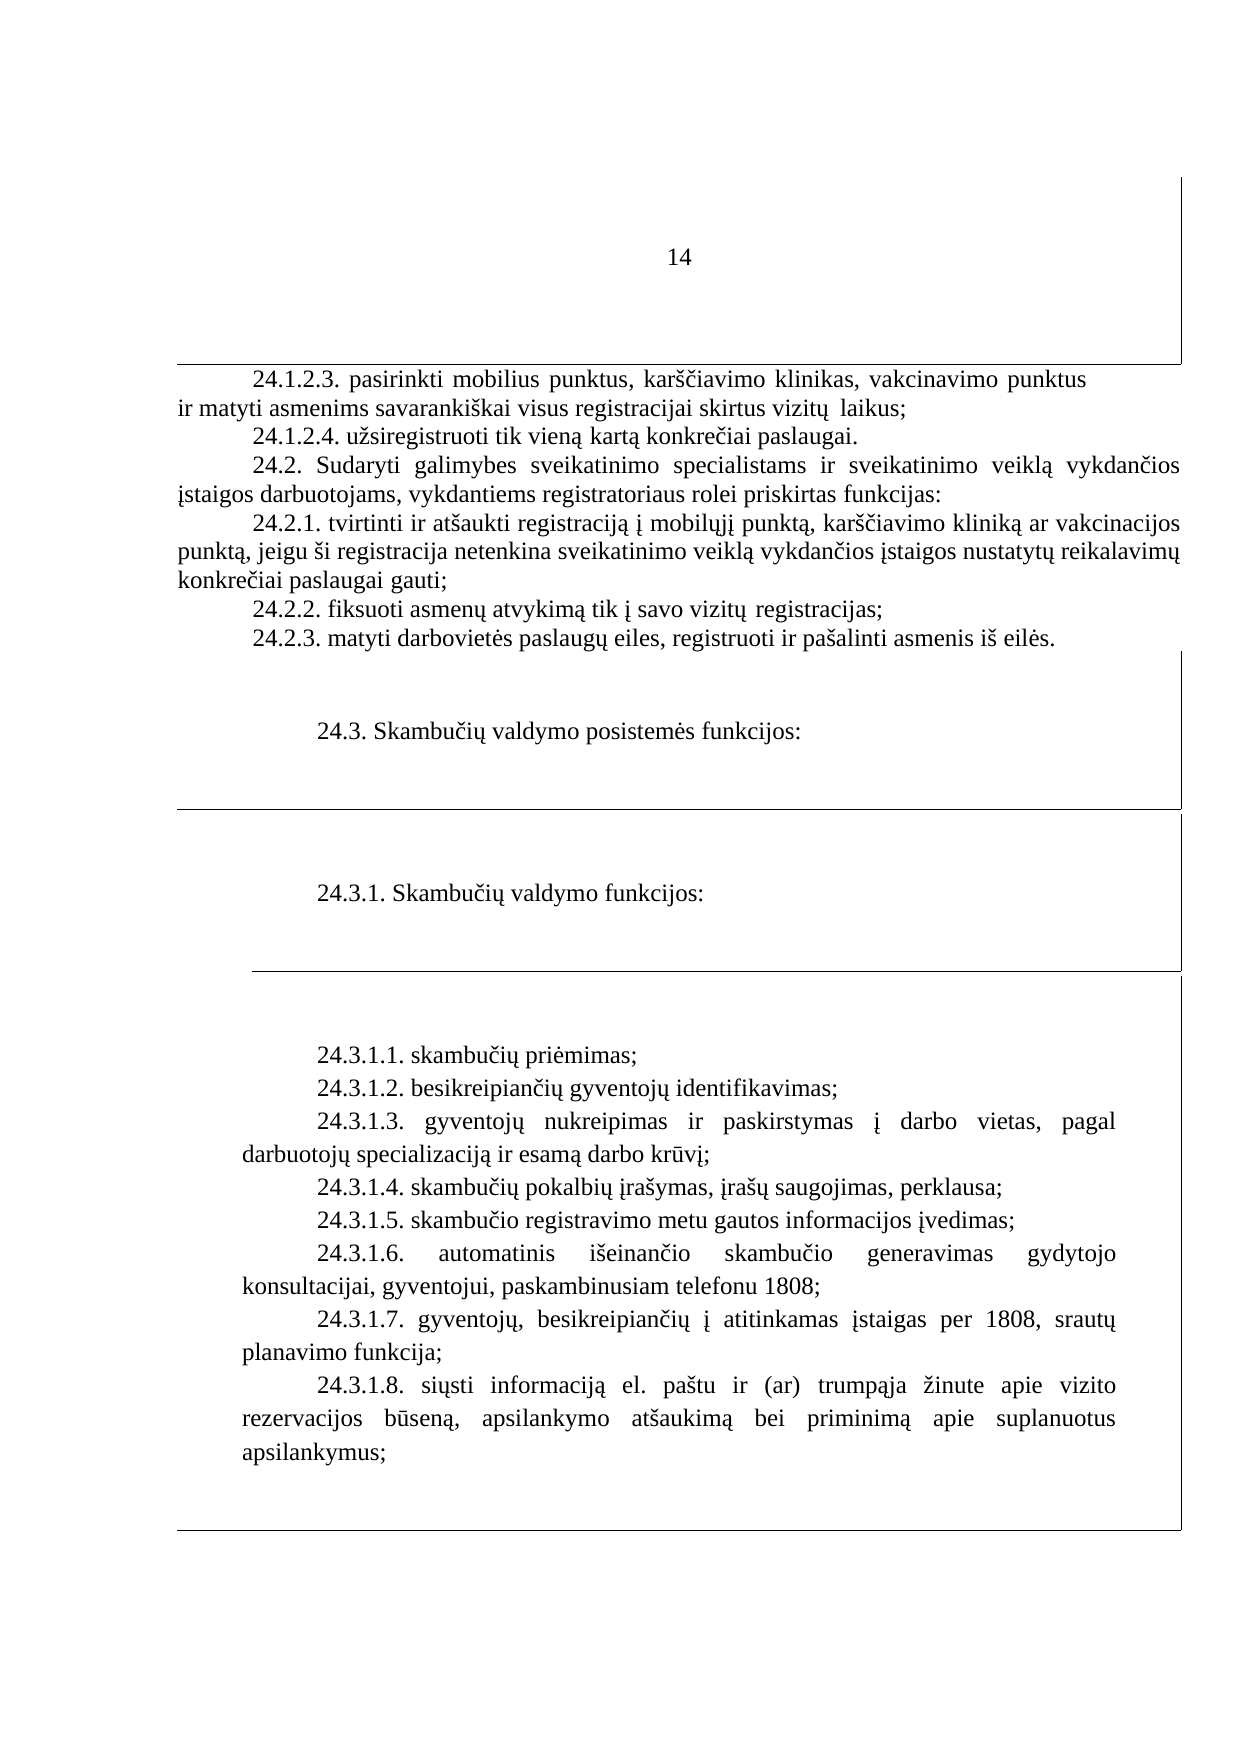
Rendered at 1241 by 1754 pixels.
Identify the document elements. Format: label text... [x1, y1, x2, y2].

text 24.2.2. fiksuoti asmenų atvykimą tik į savo vizitų registracijas; [177, 594, 1181, 623]
text 24.2.3. matyti darbovietės paslaugų eiles, registruoti ir pašalinti asmenis iš eilės. [177, 623, 1181, 651]
text 24.1.2.4. užsiregistruoti tik vieną kartą konkrečiai paslaugai. [177, 421, 1181, 450]
text 24.3.1.8. siųsti informaciją el. paštu ir (ar) trumpąja žinute apie vizito rezervacijos būseną, apsilankymo atšaukimą bei priminimą apie suplanuotus apsilankymus; [177, 1306, 1181, 1530]
text 24.3.1.5. skambučio registravimo metu gautos informacijos įvedimas; [177, 1141, 1181, 1174]
text 24.3.1.3. gyventojų nukreipimas ir paskirstymas į darbo vietas, pagal darbuotojų specializaciją ir esamą darbo krūvį; [177, 1042, 1181, 1108]
text 24.3.1.1. skambučių priėmimas; [177, 976, 1181, 1009]
text 24.3.1.7. gyventojų, besikreipiančių į atitinkamas įstaigas per 1808, srautų planavimo funkcija; [177, 1240, 1181, 1306]
text 24.3.1. Skambučių valdymo funkcijos: [252, 813, 1181, 971]
text 24.3.1.4. skambučių pokalbių įrašymas, įrašų saugojimas, perklausa; [177, 1108, 1181, 1141]
text 24.2.1. tvirtinti ir atšaukti registraciją į mobilųjį punktą, karščiavimo kliniką ar vakcinacijos punktą, jeigu ši registracija netenkina sveikatinimo veiklą vykdančios įstaigos nustatytų reikalavimų konkrečiai paslaugai gauti; [177, 508, 1181, 594]
text 24.2. Sudaryti galimybes sveikatinimo specialistams ir sveikatinimo veiklą vykdančios įstaigos darbuotojams, vykdantiems registratoriaus rolei priskirtas funkcijas: [177, 450, 1181, 508]
text 24.3. Skambučių valdymo posistemės funkcijos: [177, 651, 1181, 809]
text 24.3.1.6. automatinis išeinančio skambučio generavimas gydytojo konsultacijai, gyventojui, paskambinusiam telefonu 1808; [177, 1174, 1181, 1240]
text 24.1.2.3. pasirinkti mobilius punktus, karščiavimo klinikas, vakcinavimo punktus ir matyti asmenims savarankiškai visus registracijai skirtus vizitų laikus; [177, 364, 1087, 421]
text 24.3.1.2. besikreipiančių gyventojų identifikavimas; [177, 1009, 1181, 1042]
